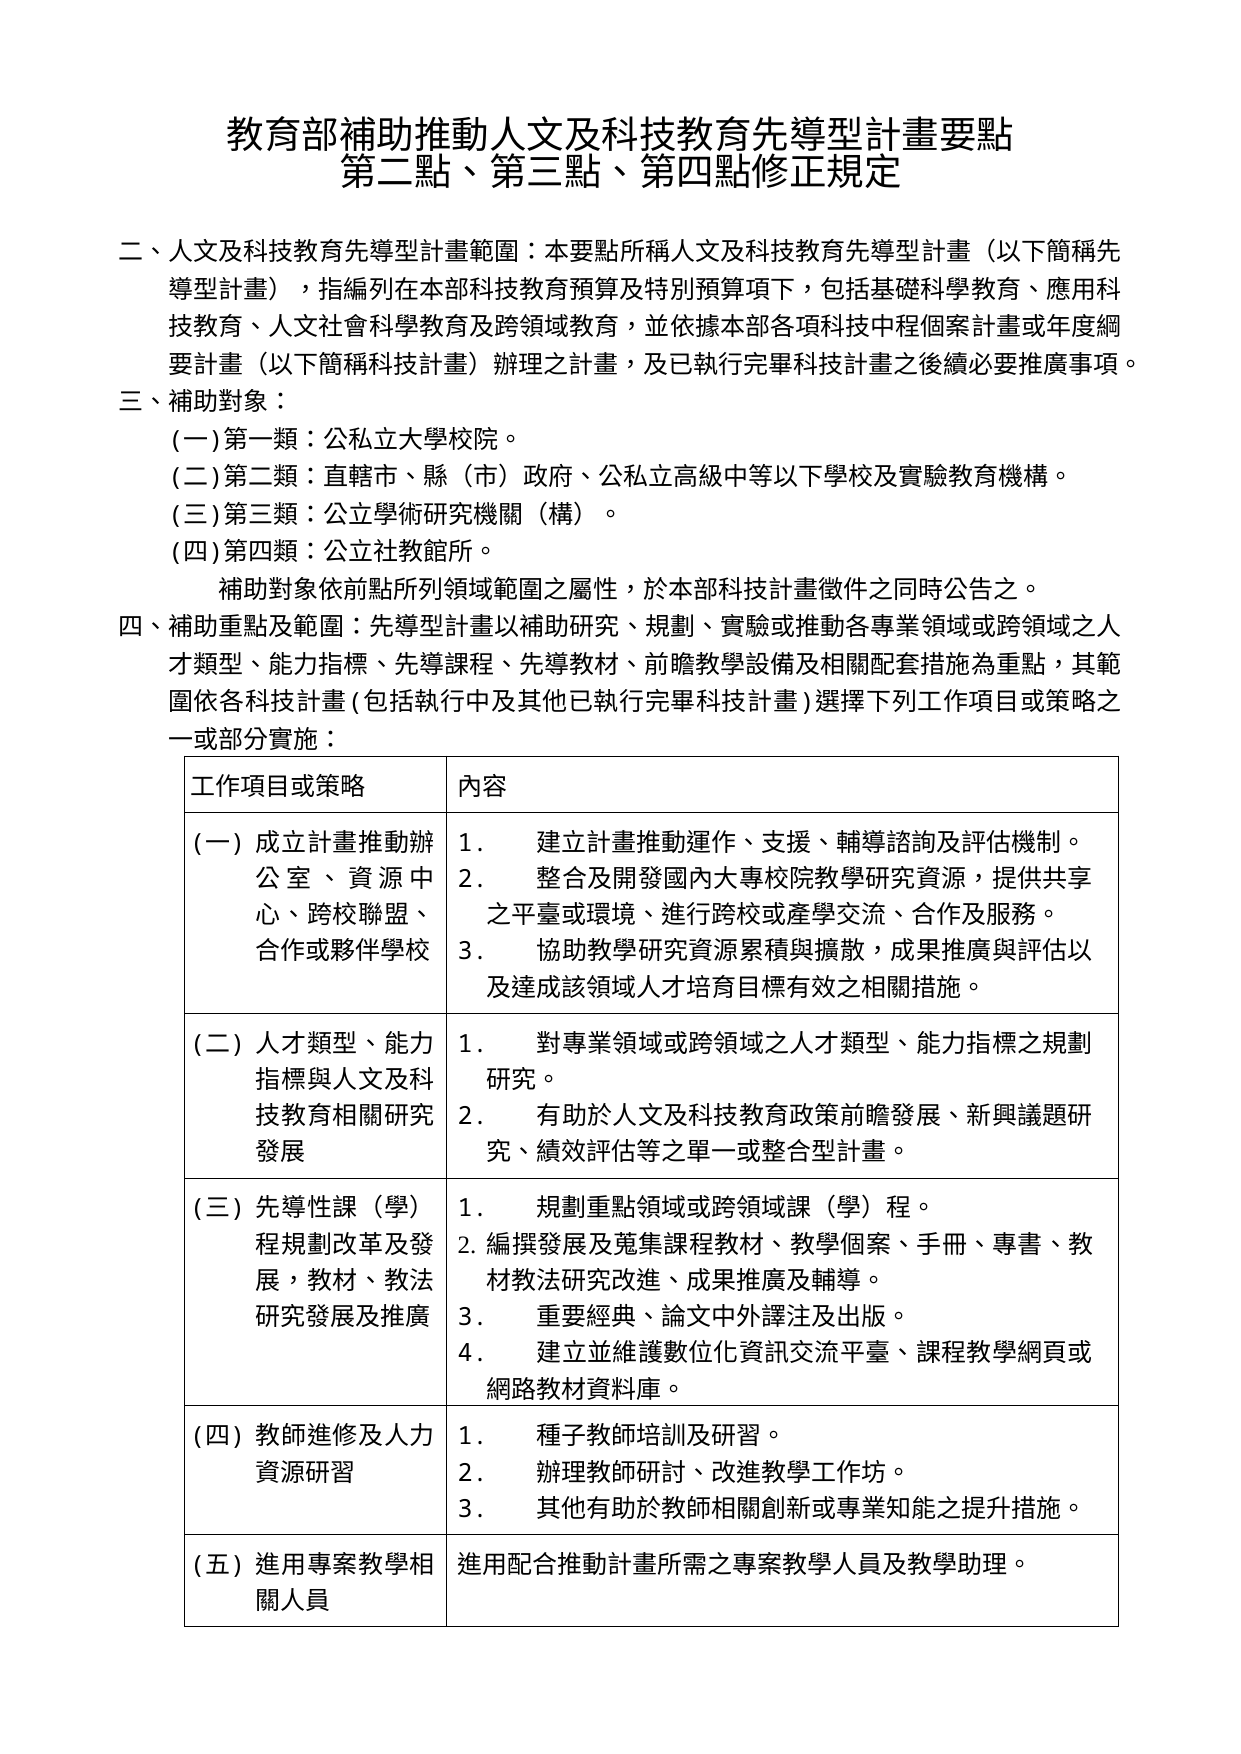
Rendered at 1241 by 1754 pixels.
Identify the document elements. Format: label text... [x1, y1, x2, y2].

table_cell 進用配合推動計畫所需之專案教學人員及教學助理。 [447, 1535, 1118, 1626]
table_cell (四) [185, 1406, 257, 1534]
text 補助對象依前點所列領域範圍之屬性，於本部科技計畫徵件之同時公告之。 [168, 568, 1122, 606]
text 教育部補助推動人文及科技教育先導型計畫要點 [118, 118, 1122, 156]
text (二)第二類：直轄市、縣（市）政府、公私立高級中等以下學校及實驗教育機構。 [118, 456, 1122, 493]
text (一)第一類：公私立大學校院。 [118, 418, 1122, 456]
table_cell 種子教師培訓及研習。 辦理教師研討、改進教學工作坊。 其他有助於教師相關創新或專業知能之提升措施。 [447, 1406, 1118, 1534]
text 二、人文及科技教育先導型計畫範圍：本要點所稱人文及科技教育先導型計畫（以下簡稱先導型計畫），指編列在本部科技教育預算及特別預算項下，包括基礎科學教育、應用科技教育、人文社會科學教育及跨領域教育，並依據本部各項科技中程個案計畫或年度綱要計畫（以下簡稱科技計畫）辦理之計畫，及已執行完畢科技計畫之後續必要推廣事項。 [118, 231, 1122, 381]
table_cell (三) [185, 1179, 257, 1405]
text 第二點、第三點、第四點修正規定 [118, 156, 1122, 193]
text (四)第四類：公立社教館所。 [118, 531, 1122, 568]
text (三)第三類：公立學術研究機關（構）。 [118, 493, 1122, 531]
table_cell 人才類型、能力指標與人文及科技教育相關研究發展 [257, 1014, 446, 1177]
text 四、補助重點及範圍：先導型計畫以補助研究、規劃、實驗或推動各專業領域或跨領域之人才類型、能力指標、先導課程、先導教材、前瞻教學設備及相關配套措施為重點，其範圍依各科技計畫(包括執行中及其他已執行完畢科技計畫)選擇下列工作項目或策略之一或部分實施： [118, 606, 1122, 756]
table_cell (一) [185, 813, 257, 1013]
table_header 工作項目或策略 [185, 757, 446, 812]
table_cell 成立計畫推動辦公室、資源中心、跨校聯盟、合作或夥伴學校 [257, 813, 446, 1013]
table_cell 建立計畫推動運作、支援、輔導諮詢及評估機制。 整合及開發國內大專校院教學研究資源，提供共享之平臺或環境、進行跨校或產學交流、合作及服務。 協助教學研究資源累積與擴散，成果推廣與評估以及達成該領域人才培育目標有效之相關措施。 [447, 813, 1118, 1013]
table_cell 教師進修及人力資源研習 [257, 1406, 446, 1534]
table_cell 規劃重點領域或跨領域課（學）程。 編撰發展及蒐集課程教材、教學個案、手冊、專書、教材教法研究改進、成果推廣及輔導。 重要經典、論文中外譯注及出版。 建立並維護數位化資訊交流平臺、課程教學網頁或網路教材資料庫。 [447, 1179, 1118, 1405]
table_cell (二) [185, 1014, 257, 1177]
table_cell (五) [185, 1535, 257, 1626]
table_cell 進用專案教學相關人員 [257, 1535, 446, 1626]
table_cell 對專業領域或跨領域之人才類型、能力指標之規劃研究。 有助於人文及科技教育政策前瞻發展、新興議題研究、績效評估等之單一或整合型計畫。 [447, 1014, 1118, 1177]
table_header 內容 [447, 757, 1118, 812]
text 三、補助對象： [118, 381, 1122, 418]
table_cell 先導性課（學）程規劃改革及發展，教材、教法研究發展及推廣 [257, 1179, 446, 1405]
